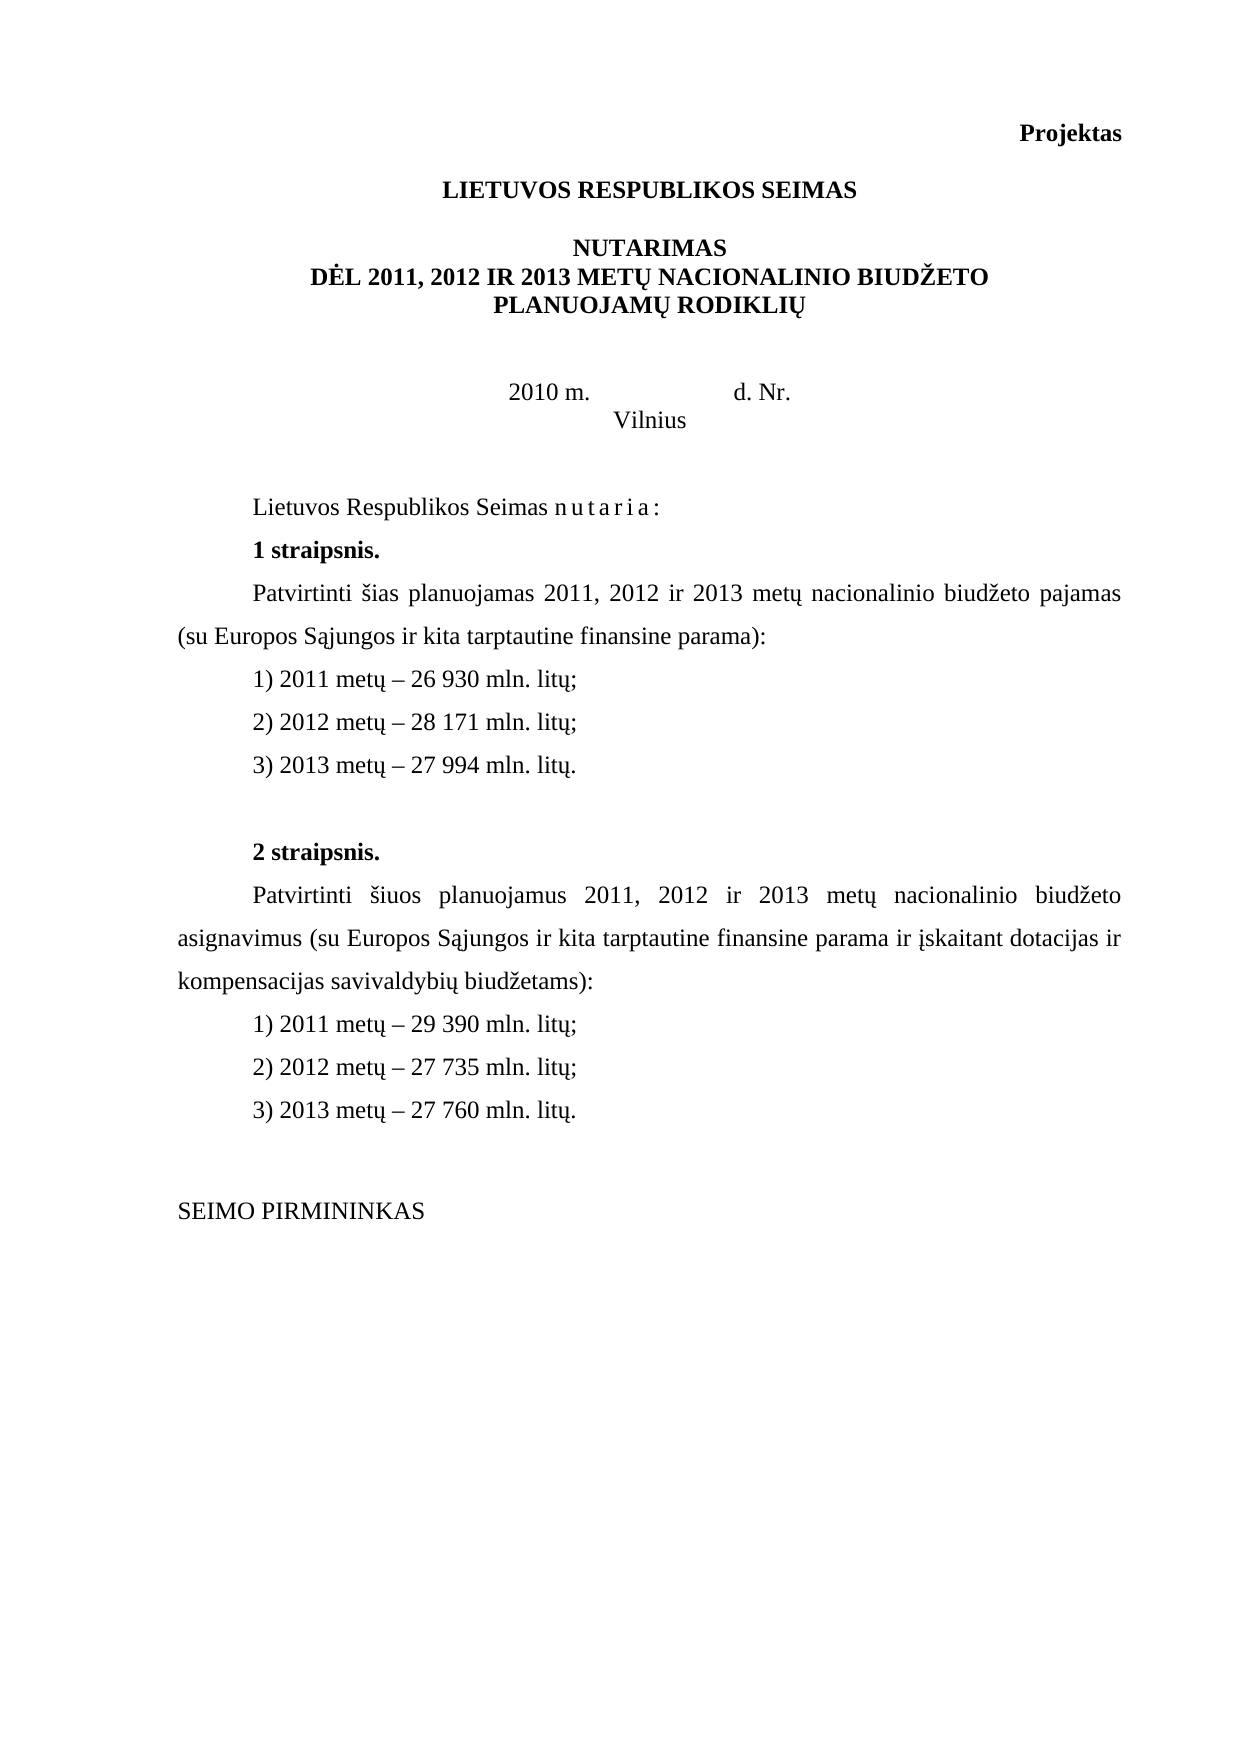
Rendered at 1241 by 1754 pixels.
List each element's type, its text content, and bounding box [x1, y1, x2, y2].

text Vilnius [177, 406, 1122, 434]
text dėl 2011, 2012 ir 2013 metų nacionalinio biudžeto [177, 262, 1122, 291]
text 1) 2011 metų – 29 390 mln. litų; [177, 1009, 1122, 1038]
text nutarimas [177, 233, 1122, 262]
text 2) 2012 metų – 28 171 mln. litų; [177, 707, 1122, 736]
text 3) 2013 metų – 27 760 mln. litų. [177, 1096, 1122, 1124]
text Projektas [177, 118, 1122, 147]
text 1) 2011 metų – 26 930 mln. litų; [177, 664, 1122, 693]
text 3) 2013 metų – 27 994 mln. litų. [177, 751, 1122, 779]
text Patvirtinti šias planuojamas 2011, 2012 ir 2013 metų nacionalinio biudžeto pajamas (su Europos Sąjungos ir kita tarptautine finansine parama): [177, 578, 1122, 650]
text Patvirtinti šiuos planuojamus 2011, 2012 ir 2013 metų nacionalinio biudžeto asignavimus (su Europos Sąjungos ir kita tarptautine finansine parama ir įskaitant dotacijas ir kompensacijas savivaldybių biudžetams): [177, 880, 1122, 995]
text 2010 m. d. Nr. [177, 377, 1122, 406]
text Lietuvos Respublikos Seimas nutaria: [177, 492, 1122, 521]
text 2) 2012 metų – 27 735 mln. litų; [177, 1052, 1122, 1081]
text planuojamų rodiklių [177, 291, 1122, 319]
text 1 straipsnis. [177, 535, 1122, 564]
text 2 straipsnis. [177, 837, 1122, 866]
text SEIMO PIRMININKAS [177, 1196, 1122, 1225]
text Lietuvos respublikos seimas [177, 176, 1122, 204]
